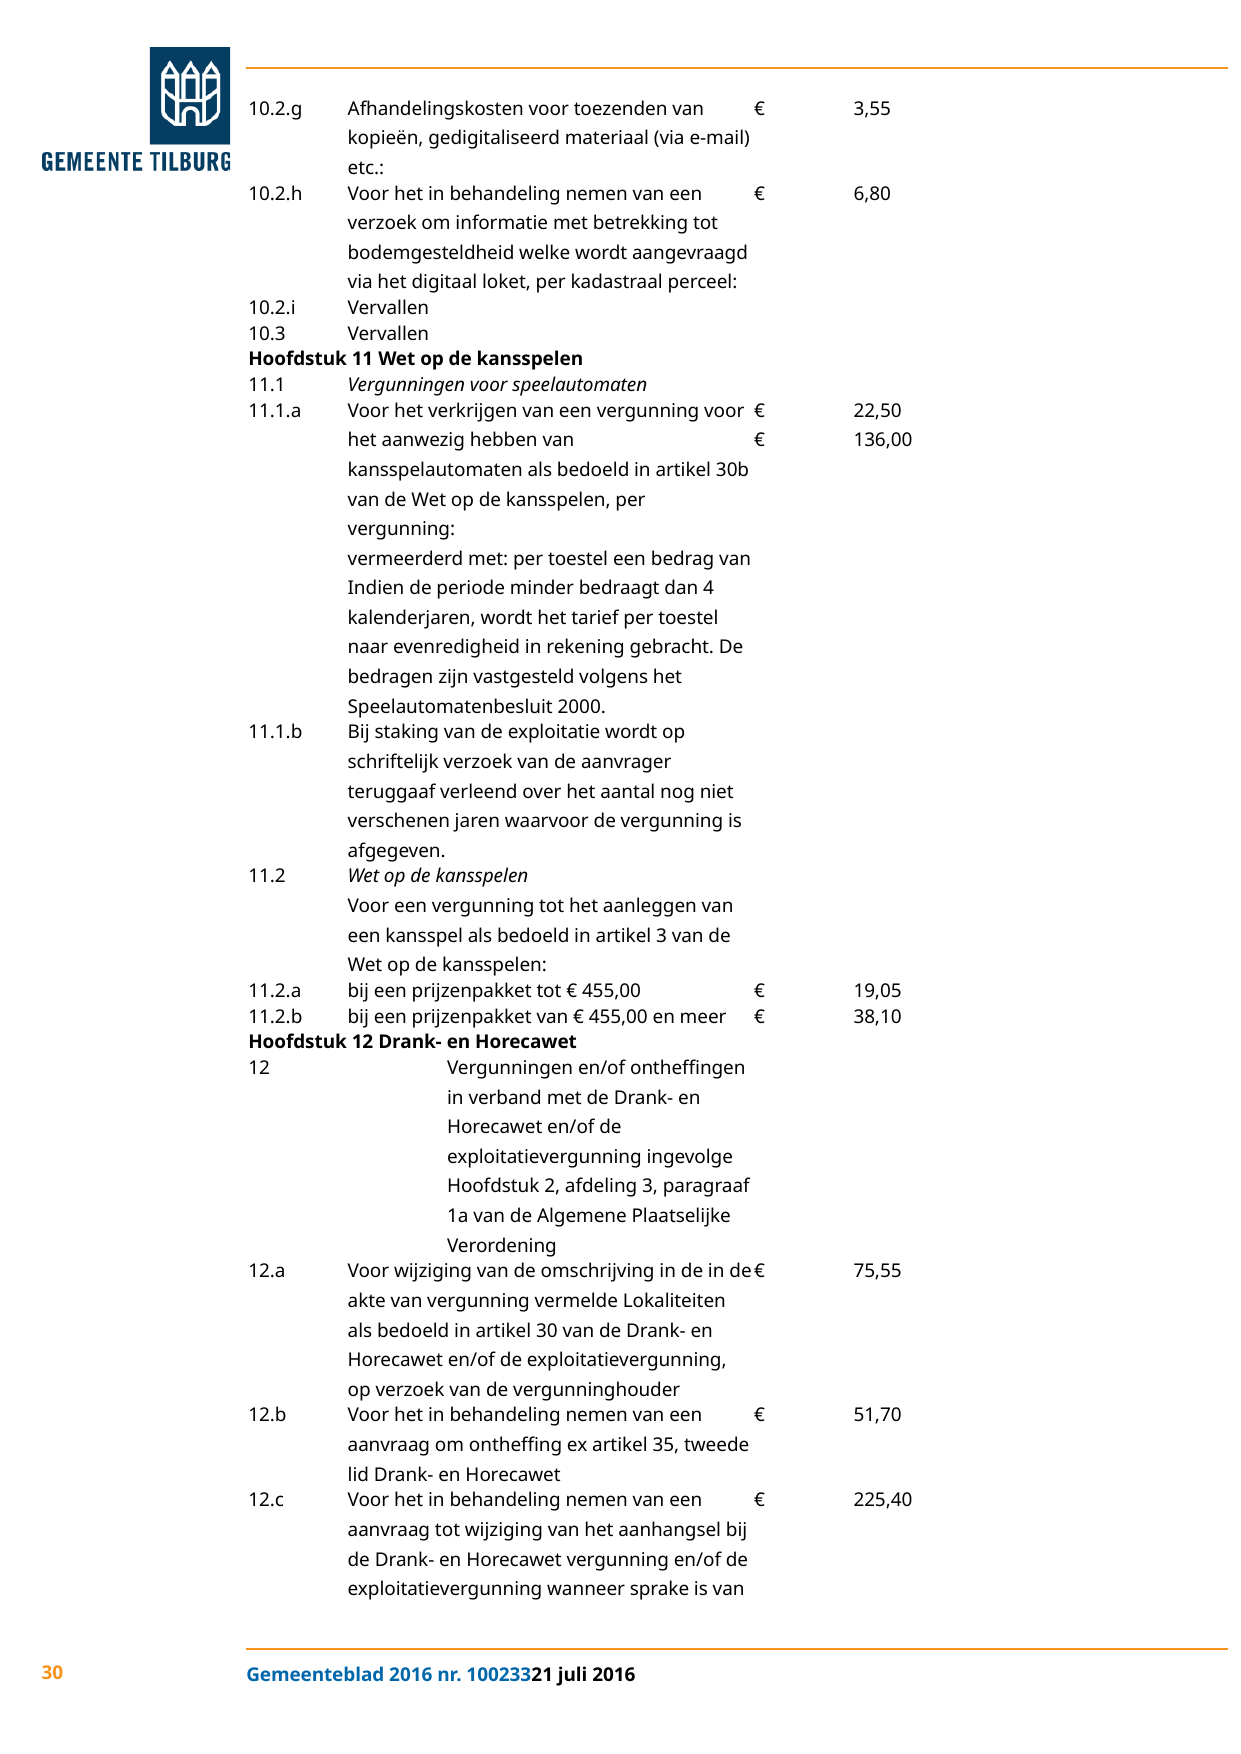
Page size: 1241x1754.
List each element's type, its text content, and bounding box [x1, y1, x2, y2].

table_cell 38,10 [853, 1003, 1052, 1029]
table_cell 10.2.g [248, 95, 347, 180]
table_cell 11.1 [248, 371, 347, 397]
table_cell bij een prijzenpakket van € 455,00 en meer [348, 1003, 754, 1029]
table_cell Voor wijziging van de omschrijving in de in de akte van vergunning vermelde Lokaliteiten als bedoeld in artikel 30 van de Drank- en Horecawet en/of de exploitatievergunning, op verzoek van de vergunninghouder [348, 1258, 754, 1402]
table_cell € [754, 95, 853, 180]
table_cell € [754, 1402, 853, 1487]
table_cell € [754, 1003, 853, 1029]
table_cell Vervallen [348, 294, 754, 320]
table_cell 10.2.h [248, 180, 347, 294]
table_cell Voor het in behandeling nemen van een aanvraag om ontheffing ex artikel 35, tweede lid Drank- en Horecawet [348, 1402, 754, 1487]
table_cell 51,70 [853, 1402, 1052, 1487]
table_cell 10.3 [248, 320, 347, 346]
table_cell € [754, 1487, 853, 1601]
table_cell € [754, 977, 853, 1003]
table_cell [754, 719, 853, 863]
table_cell [853, 863, 1052, 977]
table_cell 12 [248, 1054, 447, 1258]
table_cell 225,40 [853, 1487, 1052, 1601]
table_cell [853, 346, 1052, 371]
table_cell Vergunningen en/of ontheffingen in verband met de Drank- en Horecawet en/of de exploitatievergunning ingevolge Hoofdstuk 2, afdeling 3, paragraaf 1a van de Algemene Plaatselijke Verordening [447, 1054, 754, 1258]
table_cell Afhandelingskosten voor toezenden van kopieën, gedigitaliseerd materiaal (via e-mail) etc.: [348, 95, 754, 180]
table_cell € [754, 180, 853, 294]
table_cell bij een prijzenpakket tot € 455,00 [348, 977, 754, 1003]
table_cell [853, 1054, 1052, 1258]
table_cell 12.b [248, 1402, 347, 1487]
table_cell 6,80 [853, 180, 1052, 294]
table_cell [853, 320, 1052, 346]
table_cell [853, 719, 1052, 863]
table_cell [853, 294, 1052, 320]
table_cell 11.1.a [248, 397, 347, 719]
table_cell [754, 863, 853, 977]
table_cell [754, 320, 853, 346]
table_cell 19,05 [853, 977, 1052, 1003]
table_cell € € [754, 397, 853, 719]
table_cell [853, 1029, 1052, 1054]
table_cell [754, 371, 853, 397]
table_cell Voor het verkrijgen van een vergunning voor het aanwezig hebben van kansspelautomaten als bedoeld in artikel 30b van de Wet op de kansspelen, per vergunning: vermeerderd met: per toestel een bedrag van Indien de periode minder bedraagt dan 4 kalenderjaren, wordt het tarief per toestel naar evenredigheid in rekening gebracht. De bedragen zijn vastgesteld volgens het Speelautomatenbesluit 2000. [348, 397, 754, 719]
table_cell [853, 371, 1052, 397]
table_cell [754, 1029, 853, 1054]
table_cell 12.c [248, 1487, 347, 1601]
table_cell 11.1.b [248, 719, 347, 863]
table_cell 22,50 136,00 [853, 397, 1052, 719]
table_cell Voor het in behandeling nemen van een verzoek om informatie met betrekking tot bodemgesteldheid welke wordt aangevraagd via het digitaal loket, per kadastraal perceel: [348, 180, 754, 294]
table_cell 75,55 [853, 1258, 1052, 1402]
table_cell 11.2.a [248, 977, 347, 1003]
table_cell Vergunningen voor speelautomaten [348, 371, 754, 397]
table_cell [754, 346, 853, 371]
table_cell 3,55 [853, 95, 1052, 180]
table_cell 11.2.b [248, 1003, 347, 1029]
table_cell [754, 294, 853, 320]
table_cell 12.a [248, 1258, 347, 1402]
picture [41, 47, 231, 172]
table_cell Voor het in behandeling nemen van een aanvraag tot wijziging van het aanhangsel bij de Drank- en Horecawet vergunning en/of de exploitatievergunning wanneer sprake is van [348, 1487, 754, 1601]
table_cell 11.2 [248, 863, 347, 977]
table_cell Wet op de kansspelen Voor een vergunning tot het aanleggen van een kansspel als bedoeld in artikel 3 van de Wet op de kansspelen: [348, 863, 754, 977]
table_cell € [754, 1258, 853, 1402]
table_cell [754, 1054, 853, 1258]
table_cell Hoofdstuk 11 Wet op de kansspelen [248, 346, 754, 371]
table_cell Bij staking van de exploitatie wordt op schriftelijk verzoek van de aanvrager teruggaaf verleend over het aantal nog niet verschenen jaren waarvoor de vergunning is afgegeven. [348, 719, 754, 863]
table_cell Vervallen [348, 320, 754, 346]
table_cell 10.2.i [248, 294, 347, 320]
table_cell Hoofdstuk 12 Drank- en Horecawet [248, 1029, 754, 1054]
